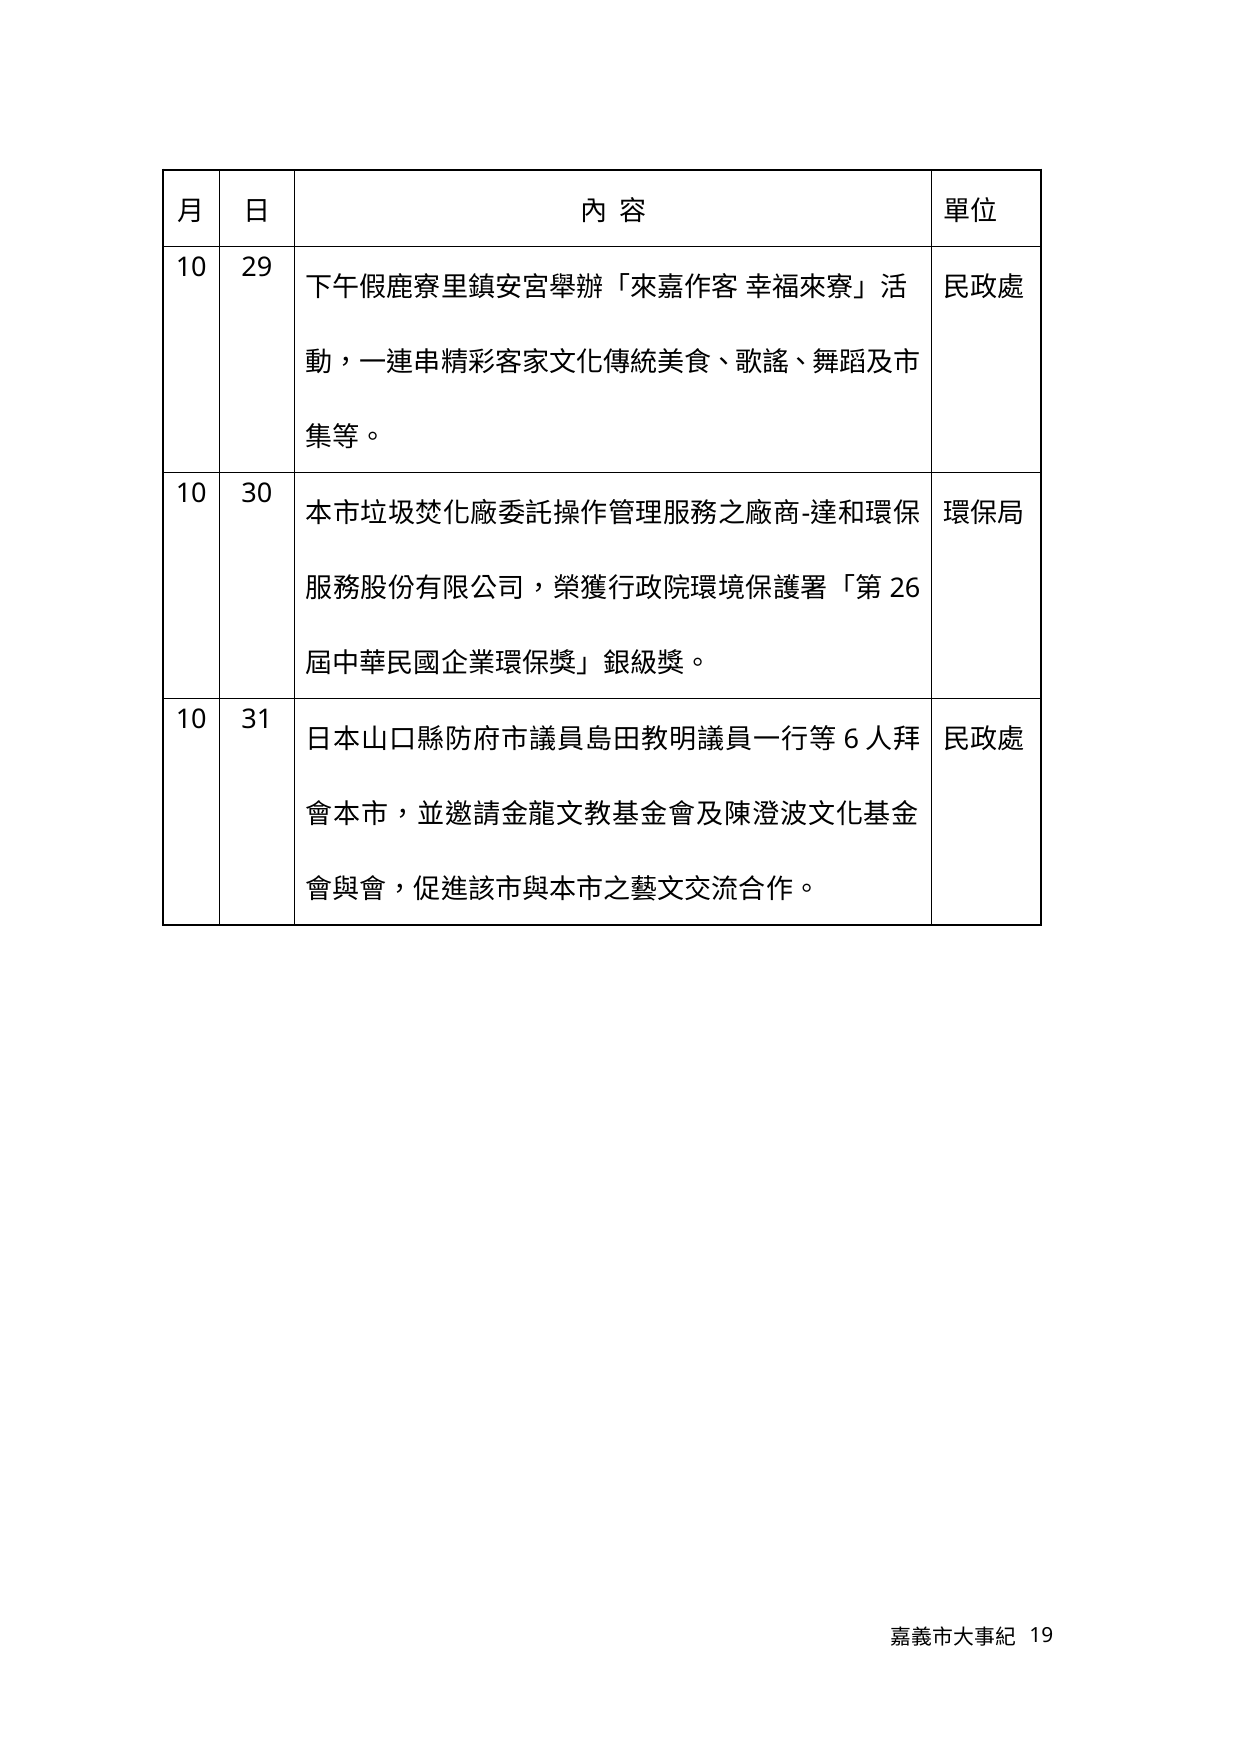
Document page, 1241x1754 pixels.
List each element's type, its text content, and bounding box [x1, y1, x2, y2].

table_cell 下午假鹿寮里鎮安宮舉辦「來嘉作客 幸福來寮」活動，一連串精彩客家文化傳統美食、歌謠、舞蹈及市集等。 [295, 247, 931, 472]
table_cell 民政處 [932, 247, 1040, 472]
table_header 內 容 [295, 171, 931, 246]
table_header 月 [164, 171, 219, 246]
table_header 日 [220, 171, 294, 246]
table_cell 30 [220, 473, 294, 698]
table_cell 10 [164, 699, 219, 924]
table_cell 29 [220, 247, 294, 472]
table_cell 10 [164, 473, 219, 698]
table_cell 10 [164, 247, 219, 472]
table_cell 環保局 [932, 473, 1040, 698]
table_cell 日本山口縣防府市議員島田教明議員一行等6人拜會本市，並邀請金龍文教基金會及陳澄波文化基金會與會，促進該市與本市之藝文交流合作。 [295, 699, 931, 924]
table_cell 本市垃圾焚化廠委託操作管理服務之廠商-達和環保服務股份有限公司，榮獲行政院環境保護署「第26屆中華民國企業環保獎」銀級獎。 [295, 473, 931, 698]
table_cell 31 [220, 699, 294, 924]
table_header 單位 [932, 171, 1040, 246]
table_cell 民政處 [932, 699, 1040, 924]
